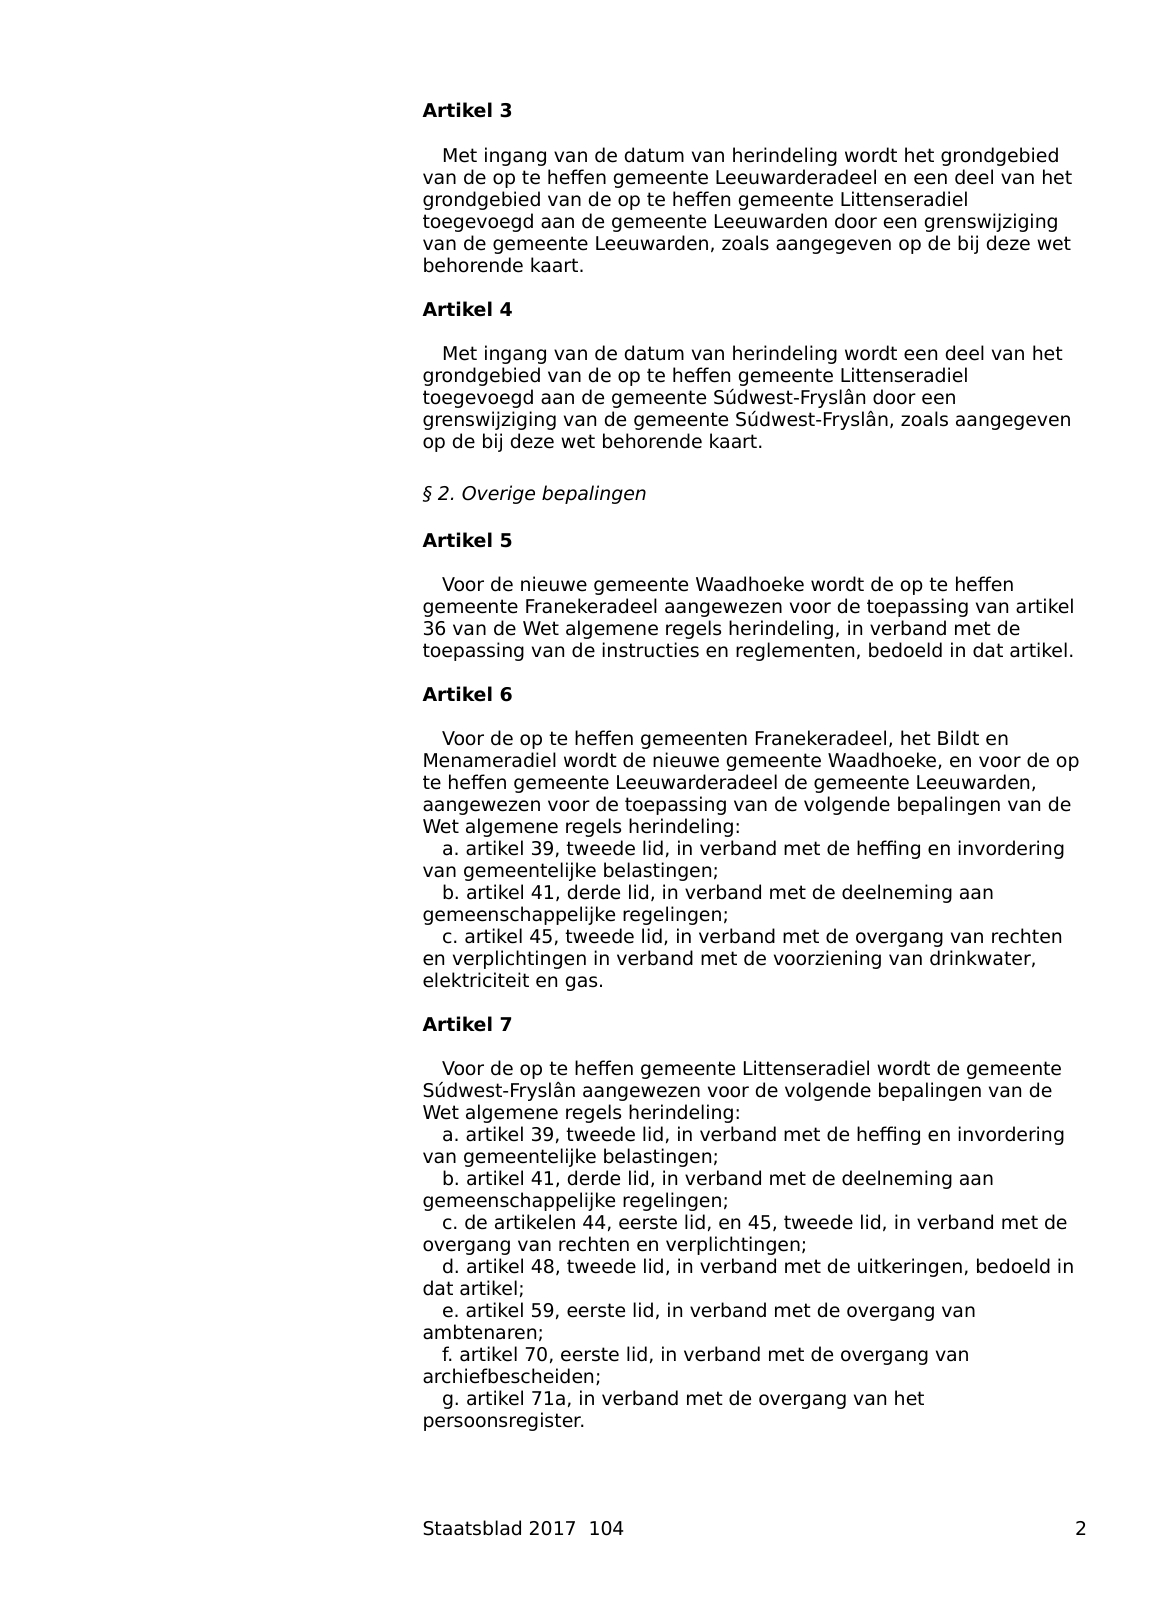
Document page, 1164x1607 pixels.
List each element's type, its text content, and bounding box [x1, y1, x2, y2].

subtitle § 2. Overige bepalingen [422, 483, 1087, 505]
text c. de artikelen 44, eerste lid, en 45, tweede lid, in verband met de overgang van rechten en verplichtingen; [422, 1212, 1087, 1256]
text f. artikel 70, eerste lid, in verband met de overgang van archiefbescheiden; [422, 1344, 1087, 1388]
text c. artikel 45, tweede lid, in verband met de overgang van rechten en verplichtingen in verband met de voorziening van drinkwater, elektriciteit en gas. [422, 926, 1087, 992]
text Met ingang van de datum van herindeling wordt een deel van het grondgebied van de op te heffen gemeente Littenseradiel toegevoegd aan de gemeente Súdwest-Fryslân door een grenswijziging van de gemeente Súdwest-Fryslân, zoals aangegeven op de bij deze wet behorende kaart. [422, 343, 1087, 453]
text g. artikel 71a, in verband met de overgang van het persoonsregister. [422, 1388, 1087, 1432]
text a. artikel 39, tweede lid, in verband met de heffing en invordering van gemeentelijke belastingen; [422, 838, 1087, 882]
text Voor de op te heffen gemeenten Franekeradeel, het Bildt en Menameradiel wordt de nieuwe gemeente Waadhoeke, en voor de op te heffen gemeente Leeuwarderadeel de gemeente Leeuwarden, aangewezen voor de toepassing van de volgende bepalingen van de Wet algemene regels herindeling: [422, 728, 1087, 838]
text e. artikel 59, eerste lid, in verband met de overgang van ambtenaren; [422, 1300, 1087, 1344]
text b. artikel 41, derde lid, in verband met de deelneming aan gemeenschappelijke regelingen; [422, 1168, 1087, 1212]
text a. artikel 39, tweede lid, in verband met de heffing en invordering van gemeentelijke belastingen; [422, 1124, 1087, 1168]
subtitle Artikel 6 [422, 684, 1087, 706]
subtitle Artikel 3 [422, 100, 1087, 122]
text Met ingang van de datum van herindeling wordt het grondgebied van de op te heffen gemeente Leeuwarderadeel en een deel van het grondgebied van de op te heffen gemeente Littenseradiel toegevoegd aan de gemeente Leeuwarden door een grenswijziging van de gemeente Leeuwarden, zoals aangegeven op de bij deze wet behorende kaart. [422, 144, 1087, 276]
subtitle Artikel 4 [422, 299, 1087, 321]
text Voor de op te heffen gemeente Littenseradiel wordt de gemeente Súdwest-Fryslân aangewezen voor de volgende bepalingen van de Wet algemene regels herindeling: [422, 1058, 1087, 1124]
text d. artikel 48, tweede lid, in verband met de uitkeringen, bedoeld in dat artikel; [422, 1256, 1087, 1300]
subtitle Artikel 5 [422, 530, 1087, 552]
subtitle Artikel 7 [422, 1014, 1087, 1036]
text b. artikel 41, derde lid, in verband met de deelneming aan gemeenschappelijke regelingen; [422, 882, 1087, 926]
text Voor de nieuwe gemeente Waadhoeke wordt de op te heffen gemeente Franekeradeel aangewezen voor de toepassing van artikel 36 van de Wet algemene regels herindeling, in verband met de toepassing van de instructies en reglementen, bedoeld in dat artikel. [422, 574, 1087, 662]
